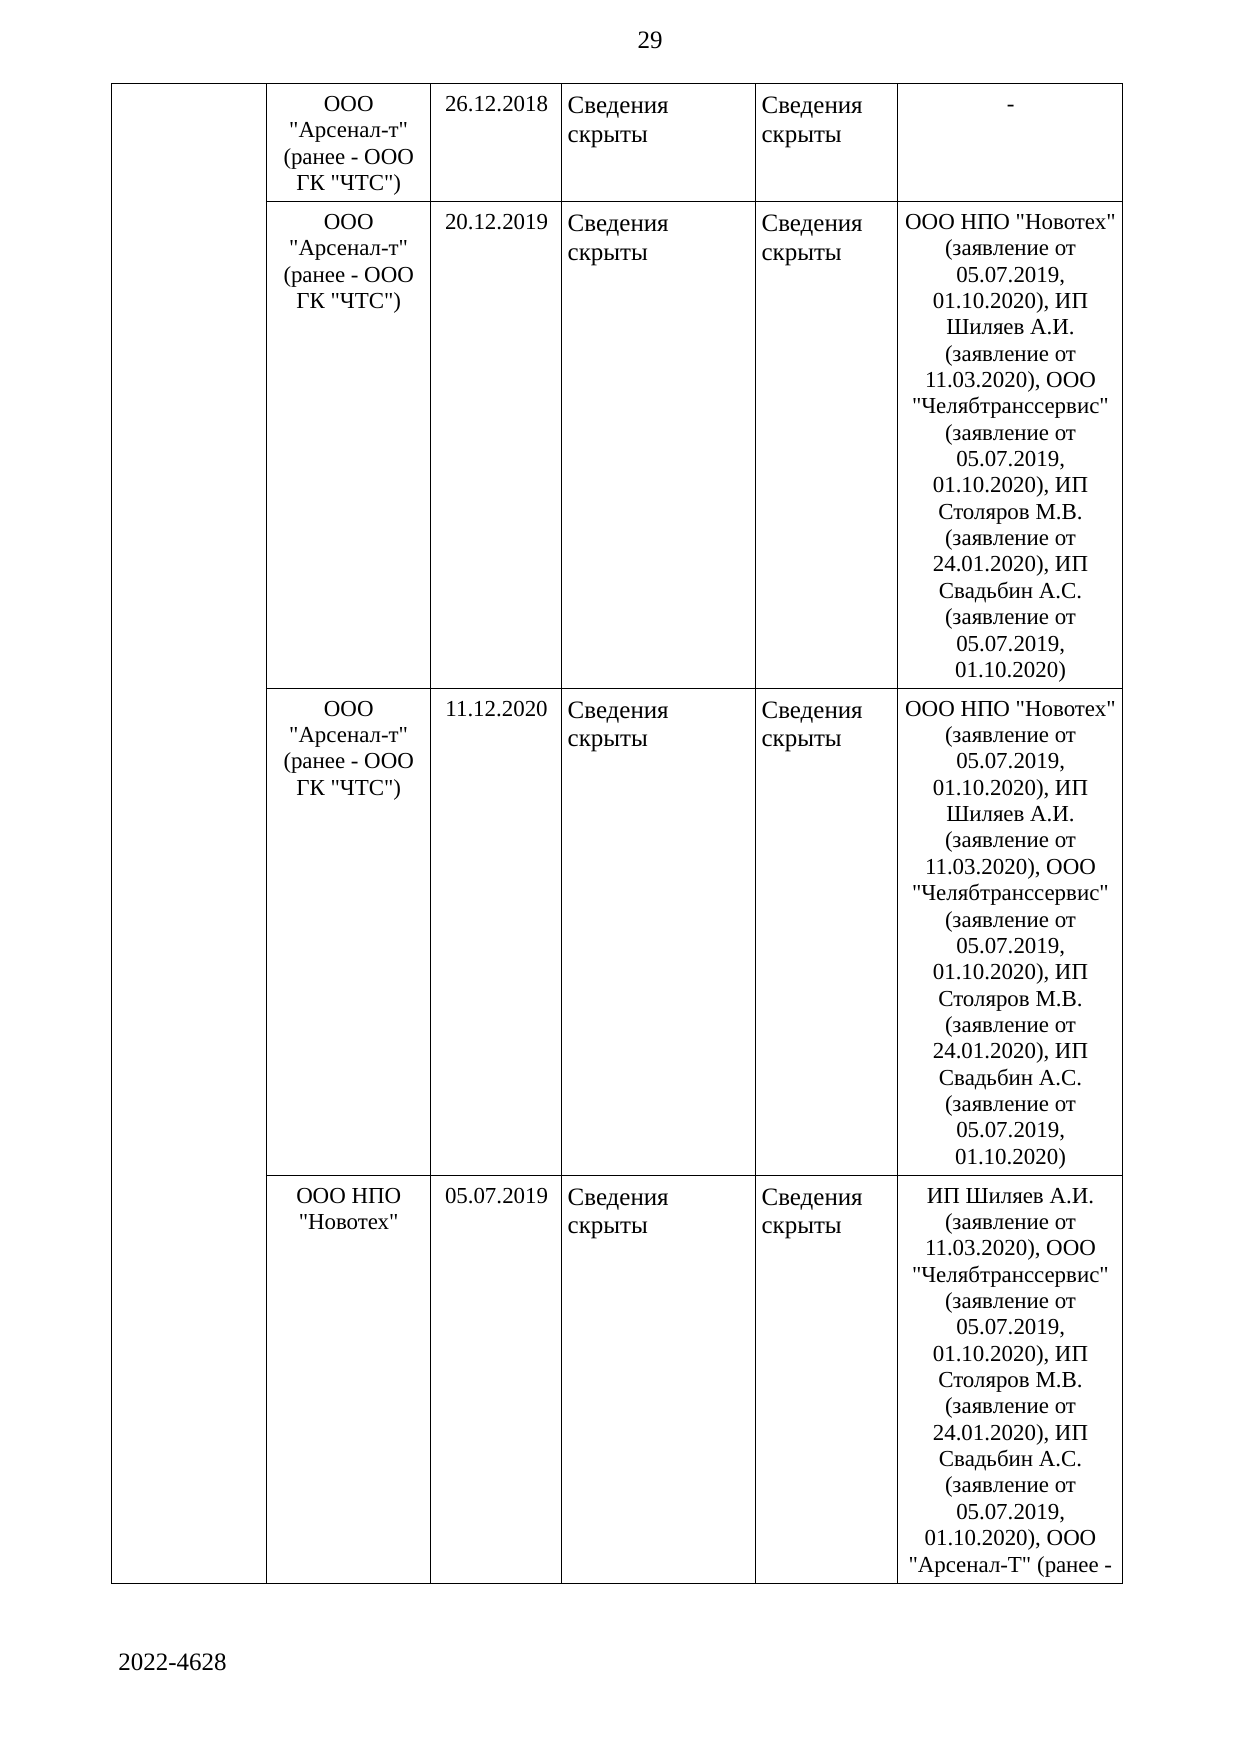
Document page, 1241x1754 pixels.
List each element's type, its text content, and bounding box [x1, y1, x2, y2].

table_cell - [898, 84, 1122, 201]
table_cell 11.12.2020 [431, 689, 561, 1175]
table_cell 20.12.2019 [431, 202, 561, 688]
table_cell Сведения скрыты [756, 202, 897, 688]
table_cell Сведения скрыты [562, 689, 755, 1175]
table_cell ООО НПО "Новотех" (заявление от 05.07.2019, 01.10.2020), ИП Шиляев А.И. (заявление от 11.03.2020), ООО "Челябтранссервис" (заявление от 05.07.2019, 01.10.2020), ИП Столяров М.В. (заявление от 24.01.2020), ИП Свадьбин А.С. (заявление от 05.07.2019, 01.10.2020) [898, 202, 1122, 688]
table_cell ООО "Арсенал-т" (ранее - ООО ГК "ЧТС") [267, 84, 430, 201]
table_cell Сведения скрыты [562, 84, 755, 201]
table_cell Сведения скрыты [756, 689, 897, 1175]
table_cell Сведения скрыты [756, 84, 897, 201]
table_cell Сведения скрыты [562, 202, 755, 688]
table_cell ООО НПО "Новотех" [267, 1176, 430, 1583]
table_cell Сведения скрыты [562, 1176, 755, 1583]
table_cell ООО НПО "Новотех" (заявление от 05.07.2019, 01.10.2020), ИП Шиляев А.И. (заявление от 11.03.2020), ООО "Челябтранссервис" (заявление от 05.07.2019, 01.10.2020), ИП Столяров М.В. (заявление от 24.01.2020), ИП Свадьбин А.С. (заявление от 05.07.2019, 01.10.2020) [898, 689, 1122, 1175]
table_cell ИП Шиляев А.И. (заявление от 11.03.2020), ООО "Челябтранссервис" (заявление от 05.07.2019, 01.10.2020), ИП Столяров М.В. (заявление от 24.01.2020), ИП Свадьбин А.С. (заявление от 05.07.2019, 01.10.2020), ООО "Арсенал-Т" (ранее [898, 1176, 1122, 1583]
table_cell ООО "Арсенал-т" (ранее - ООО ГК "ЧТС") [267, 202, 430, 688]
table_cell ООО "Арсенал-т" (ранее - ООО ГК "ЧТС") [267, 689, 430, 1175]
table_cell Сведения скрыты [756, 1176, 897, 1583]
table_cell 26.12.2018 [431, 84, 561, 201]
table_cell 05.07.2019 [431, 1176, 561, 1583]
table_cell [112, 84, 266, 1583]
